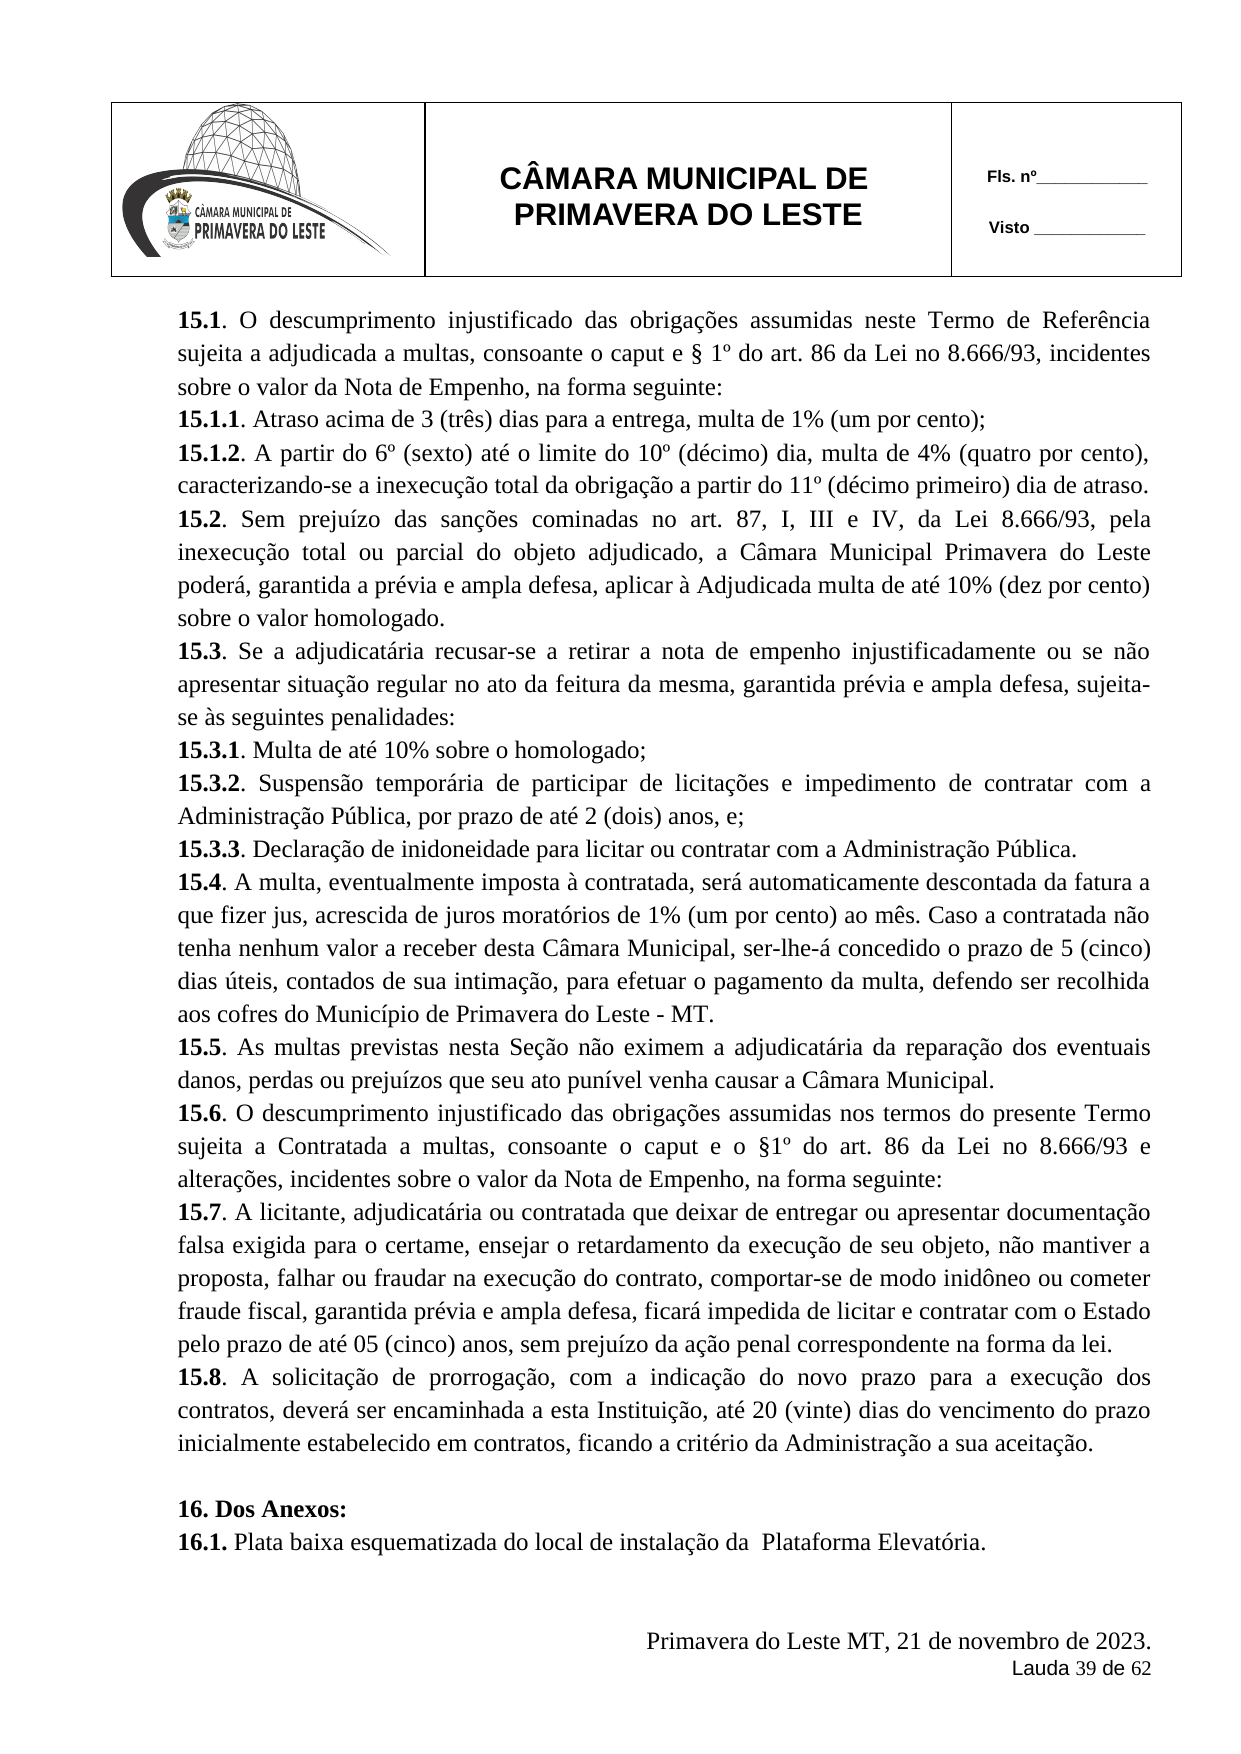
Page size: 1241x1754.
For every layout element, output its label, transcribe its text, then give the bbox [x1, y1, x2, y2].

text 15.3. Se a adjudicatária recusar-se a retirar a nota de empenho injustificadamente ou se não apresentar situação regular no ato da feitura da mesma, garantida prévia e ampla defesa, sujeita-se às seguintes penalidades: [177, 636, 1152, 731]
text 15.2. Sem prejuízo das sanções cominadas no art. 87, I, III e IV, da Lei 8.666/93, pela inexecução total ou parcial do objeto adjudicado, a Câmara Municipal Primavera do Leste poderá, garantida a prévia e ampla defesa, aplicar à Adjudicada multa de até 10% (dez por cento) sobre o valor homologado. [177, 504, 1152, 631]
text 15.8. A solicitação de prorrogação, com a indicação do novo prazo para a execução dos contratos, deverá ser encaminhada a esta Instituição, até 20 (vinte) dias do vencimento do prazo inicialmente estabelecido em contratos, ficando a critério da Administração a sua aceitação. [177, 1362, 1152, 1457]
text Primavera do Leste MT, 21 de novembro de 2023. [177, 1626, 1152, 1655]
text 15.6. O descumprimento injustificado das obrigações assumidas nos termos do presente Termo sujeita a Contratada a multas, consoante o caput e o §1º do art. 86 da Lei no 8.666/93 e alterações, incidentes sobre o valor da Nota de Empenho, na forma seguinte: [177, 1098, 1152, 1193]
text 15.1.1. Atraso acima de 3 (três) dias para a entrega, multa de 1% (um por cento); [177, 404, 1152, 433]
text 16.1. Plata baixa esquematizada do local de instalação da Plataforma Elevatória. [177, 1527, 1152, 1556]
text 15.5. As multas previstas nesta Seção não eximem a adjudicatária da reparação dos eventuais danos, perdas ou prejuízos que seu ato punível venha causar a Câmara Municipal. [177, 1032, 1152, 1094]
text 15.3.1. Multa de até 10% sobre o homologado; [177, 735, 1152, 763]
text 15.3.2. Suspensão temporária de participar de licitações e impedimento de contratar com a Administração Pública, por prazo de até 2 (dois) anos, e; [177, 768, 1152, 829]
picture [122, 103, 392, 257]
text 15.1.2. A partir do 6º (sexto) até o limite do 10º (décimo) dia, multa de 4% (quatro por cento), caracterizando-se a inexecução total da obrigação a partir do 11º (décimo primeiro) dia de atraso. [177, 438, 1152, 499]
text 15.7. A licitante, adjudicatária ou contratada que deixar de entregar ou apresentar documentação falsa exigida para o certame, ensejar o retardamento da execução de seu objeto, não mantiver a proposta, falhar ou fraudar na execução do contrato, comportar-se de modo inidôneo ou cometer fraude fiscal, garantida prévia e ampla defesa, ficará impedida de licitar e contratar com o Estado pelo prazo de até 05 (cinco) anos, sem prejuízo da ação penal correspondente na forma da lei. [177, 1197, 1152, 1358]
text 15.1. O descumprimento injustificado das obrigações assumidas neste Termo de Referência sujeita a adjudicada a multas, consoante o caput e § 1º do art. 86 da Lei no 8.666/93, incidentes sobre o valor da Nota de Empenho, na forma seguinte: [177, 306, 1152, 400]
text 16. Dos Anexos: [177, 1494, 1152, 1523]
text 15.3.3. Declaração de inidoneidade para licitar ou contratar com a Administração Pública. [177, 834, 1152, 863]
text 15.4. A multa, eventualmente imposta à contratada, será automaticamente descontada da fatura a que fizer jus, acrescida de juros moratórios de 1% (um por cento) ao mês. Caso a contratada não tenha nenhum valor a receber desta Câmara Municipal, ser-lhe-á concedido o prazo de 5 (cinco) dias úteis, contados de sua intimação, para efetuar o pagamento da multa, defendo ser recolhida aos cofres do Município de Primavera do Leste - MT. [177, 867, 1152, 1028]
